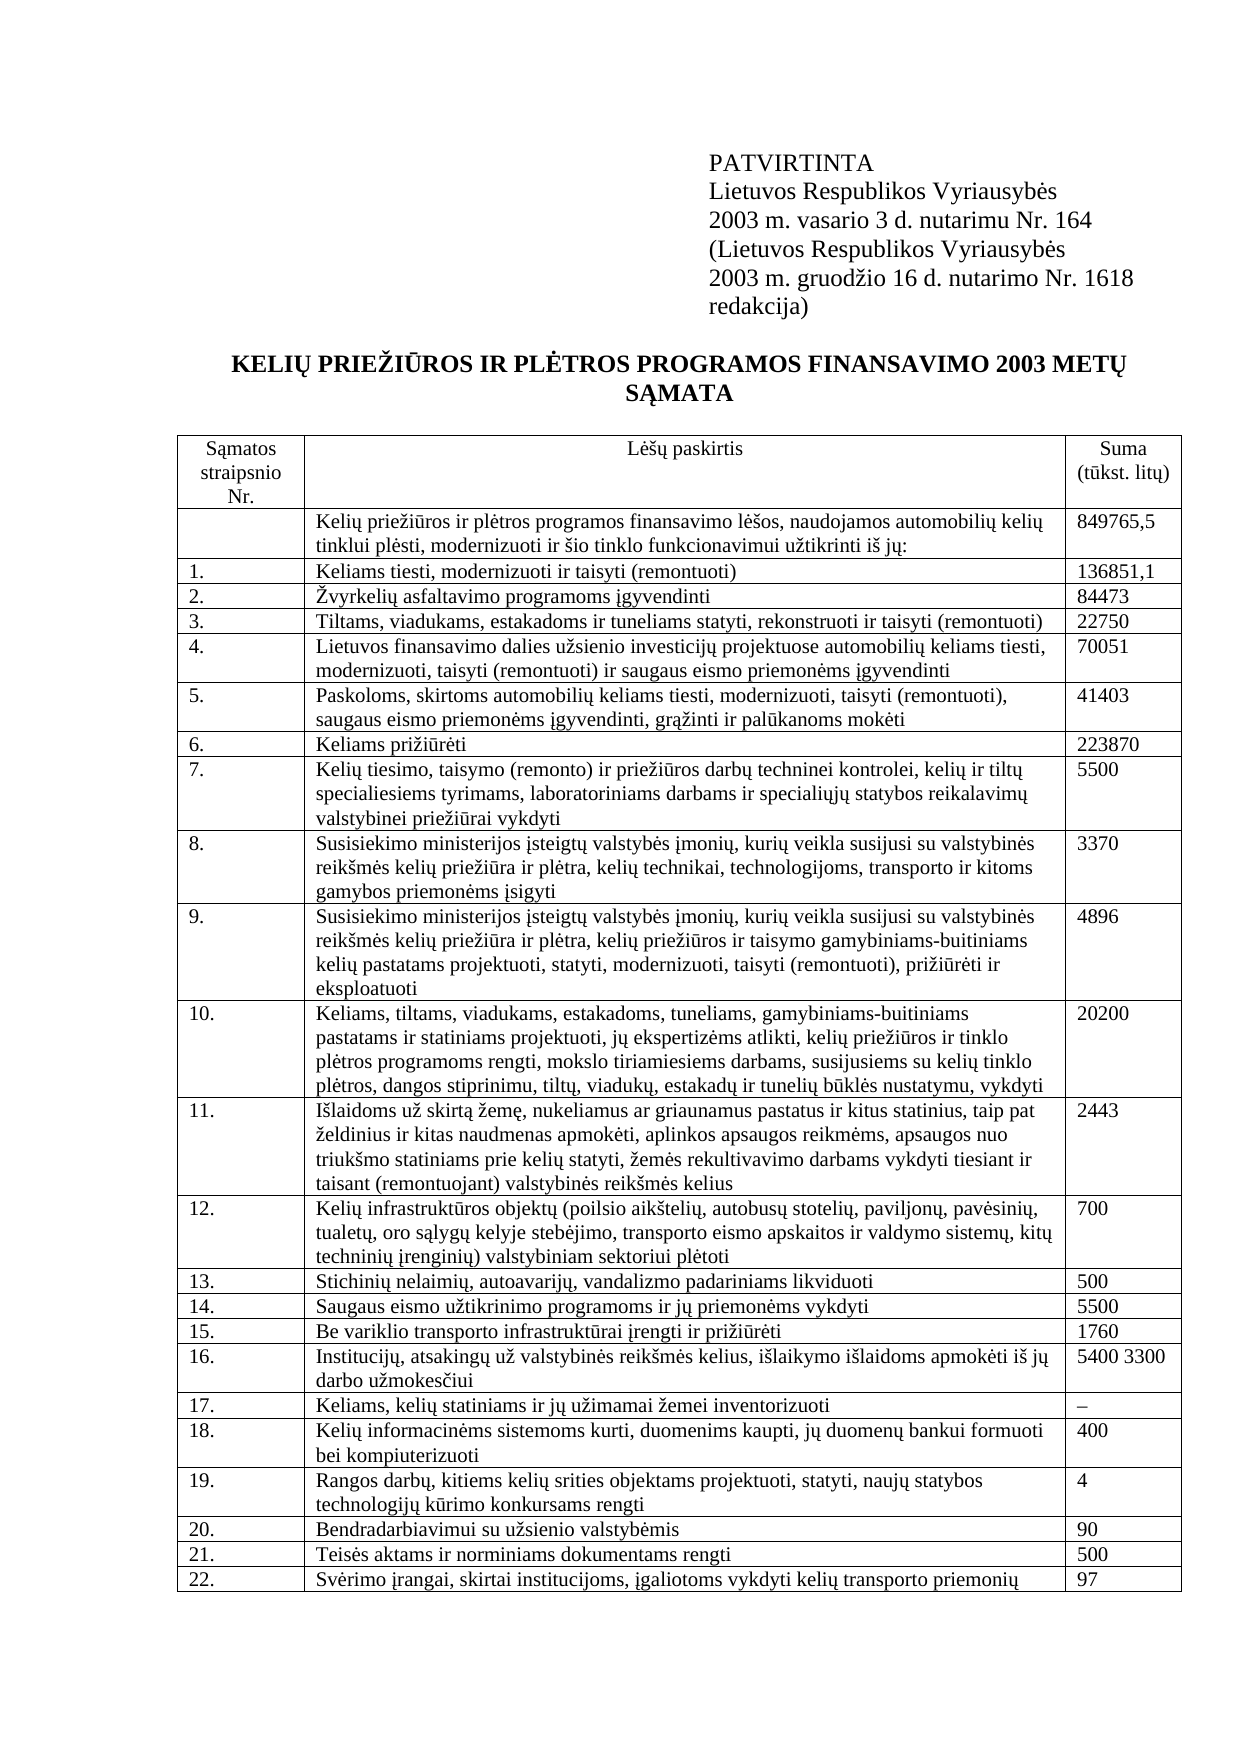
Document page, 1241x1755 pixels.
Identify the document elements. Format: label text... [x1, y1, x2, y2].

table_cell 4896 [1066, 904, 1181, 1000]
table_cell 2443 [1066, 1098, 1181, 1194]
table_header Sąmatos straipsnio Nr. [178, 436, 304, 508]
table_cell Kelių infrastruktūros objektų (poilsio aikštelių, autobusų stotelių, paviljonų, pavėsinių, tualetų, oro sąlygų kelyje stebėjimo, transporto eismo apskaitos ir valdymo sistemų, kitų techninių įrenginių) valstybiniam sektoriui plėtoti [305, 1196, 1065, 1268]
table_cell 12. [178, 1196, 304, 1268]
table_cell 90 [1066, 1517, 1181, 1541]
table_cell Susisiekimo ministerijos įsteigtų valstybės įmonių, kurių veikla susijusi su valstybinės reikšmės kelių priežiūra ir plėtra, kelių technikai, technologijoms, transporto ir kitoms gamybos priemonėms įsigyti [305, 831, 1065, 903]
table_cell – [1066, 1393, 1181, 1417]
table_cell 13. [178, 1269, 304, 1293]
table_cell Tiltams, viadukams, estakadoms ir tuneliams statyti, rekonstruoti ir taisyti (remontuoti) [305, 609, 1065, 633]
table_cell 22. [178, 1567, 304, 1591]
table_cell Institucijų, atsakingų už valstybinės reikšmės kelius, išlaikymo išlaidoms apmokėti iš jų darbo užmokesčiui [305, 1344, 1065, 1392]
table_cell 223870 [1066, 732, 1181, 756]
table_cell 500 [1066, 1542, 1181, 1566]
table_cell Kelių priežiūros ir plėtros programos finansavimo lėšos, naudojamos automobilių kelių tinklui plėsti, modernizuoti ir šio tinklo funkcionavimui užtikrinti iš jų: [305, 509, 1065, 557]
table_cell 5400 3300 [1066, 1344, 1181, 1392]
table_cell 7. [178, 757, 304, 829]
table_cell 5500 [1066, 757, 1181, 829]
table_cell 14. [178, 1294, 304, 1318]
table_cell 19. [178, 1468, 304, 1516]
table_cell 6. [178, 732, 304, 756]
table_cell 500 [1066, 1269, 1181, 1293]
table_cell [178, 509, 304, 557]
table_cell Svėrimo įrangai, skirtai institucijoms, įgaliotoms vykdyti kelių transporto priemonių [305, 1567, 1065, 1591]
table_cell 5500 [1066, 1294, 1181, 1318]
table_cell Keliams, kelių statiniams ir jų užimamai žemei inventorizuoti [305, 1393, 1065, 1417]
table_cell 41403 [1066, 683, 1181, 731]
table_cell Stichinių nelaimių, autoavarijų, vandalizmo padariniams likviduoti [305, 1269, 1065, 1293]
table_cell 20200 [1066, 1001, 1181, 1097]
text PATVIRTINTA [177, 148, 1181, 176]
table_cell Saugaus eismo užtikrinimo programoms ir jų priemonėms vykdyti [305, 1294, 1065, 1318]
text Lietuvos Respublikos Vyriausybės [177, 176, 1181, 205]
text 2003 m. gruodžio 16 d. nutarimo Nr. 1618 [177, 263, 1181, 291]
table_cell 84473 [1066, 584, 1181, 608]
table_cell Paskoloms, skirtoms automobilių keliams tiesti, modernizuoti, taisyti (remontuoti), saugaus eismo priemonėms įgyvendinti, grąžinti ir palūkanoms mokėti [305, 683, 1065, 731]
table_cell 136851,1 [1066, 559, 1181, 583]
table_cell 70051 [1066, 634, 1181, 682]
table_cell 3370 [1066, 831, 1181, 903]
table_cell Išlaidoms už skirtą žemę, nukeliamus ar griaunamus pastatus ir kitus statinius, taip pat želdinius ir kitas naudmenas apmokėti, aplinkos apsaugos reikmėms, apsaugos nuo triukšmo statiniams prie kelių statyti, žemės rekultivavimo darbams vykdyti tiesiant ir taisant (remontuojant) valstybinės reikšmės kelius [305, 1098, 1065, 1194]
table_cell 3. [178, 609, 304, 633]
text KELIŲ PRIEŽIŪROS IR PLĖTROS PROGRAMOS FINANSAVIMO 2003 METŲ SĄMATA [177, 349, 1181, 406]
table_cell Keliams prižiūrėti [305, 732, 1065, 756]
table_cell 9. [178, 904, 304, 1000]
table_cell 2. [178, 584, 304, 608]
table_cell 16. [178, 1344, 304, 1392]
text redakcija) [177, 291, 1181, 320]
table_cell 400 [1066, 1419, 1181, 1467]
table_cell 4. [178, 634, 304, 682]
text 2003 m. vasario 3 d. nutarimu Nr. 164 [177, 205, 1181, 234]
table_cell Kelių tiesimo, taisymo (remonto) ir priežiūros darbų techninei kontrolei, kelių ir tiltų specialiesiems tyrimams, laboratoriniams darbams ir specialiųjų statybos reikalavimų valstybinei priežiūrai vykdyti [305, 757, 1065, 829]
table_cell 15. [178, 1319, 304, 1343]
table_cell 21. [178, 1542, 304, 1566]
text (Lietuvos Respublikos Vyriausybės [177, 234, 1181, 263]
table_cell 20. [178, 1517, 304, 1541]
table_cell 18. [178, 1419, 304, 1467]
table_cell Susisiekimo ministerijos įsteigtų valstybės įmonių, kurių veikla susijusi su valstybinės reikšmės kelių priežiūra ir plėtra, kelių priežiūros ir taisymo gamybiniams-buitiniams kelių pastatams projektuoti, statyti, modernizuoti, taisyti (remontuoti), prižiūrėti ir eksploatuoti [305, 904, 1065, 1000]
table_cell 5. [178, 683, 304, 731]
table_cell 700 [1066, 1196, 1181, 1268]
table_cell 97 [1066, 1567, 1181, 1591]
table_cell Žvyrkelių asfaltavimo programoms įgyvendinti [305, 584, 1065, 608]
table_header Lėšų paskirtis [305, 436, 1065, 508]
table_cell 17. [178, 1393, 304, 1417]
table_cell 22750 [1066, 609, 1181, 633]
table_cell Keliams tiesti, modernizuoti ir taisyti (remontuoti) [305, 559, 1065, 583]
table_cell Kelių informacinėms sistemoms kurti, duomenims kaupti, jų duomenų bankui formuoti bei kompiuterizuoti [305, 1419, 1065, 1467]
table_cell Keliams, tiltams, viadukams, estakadoms, tuneliams, gamybiniams-buitiniams pastatams ir statiniams projektuoti, jų ekspertizėms atlikti, kelių priežiūros ir tinklo plėtros programoms rengti, mokslo tiriamiesiems darbams, susijusiems su kelių tinklo plėtros, dangos stiprinimu, tiltų, viadukų, estakadų ir tunelių būklės nustatymu, vykdyti [305, 1001, 1065, 1097]
table_cell Be variklio transporto infrastruktūrai įrengti ir prižiūrėti [305, 1319, 1065, 1343]
table_cell 10. [178, 1001, 304, 1097]
table_cell Lietuvos finansavimo dalies užsienio investicijų projektuose automobilių keliams tiesti, modernizuoti, taisyti (remontuoti) ir saugaus eismo priemonėms įgyvendinti [305, 634, 1065, 682]
table_cell 4 [1066, 1468, 1181, 1516]
table_cell 1. [178, 559, 304, 583]
table_cell 849765,5 [1066, 509, 1181, 557]
table_cell 8. [178, 831, 304, 903]
table_cell Rangos darbų, kitiems kelių srities objektams projektuoti, statyti, naujų statybos technologijų kūrimo konkursams rengti [305, 1468, 1065, 1516]
table_cell 1760 [1066, 1319, 1181, 1343]
table_header Suma (tūkst. litų) [1066, 436, 1181, 508]
table_cell Bendradarbiavimui su užsienio valstybėmis [305, 1517, 1065, 1541]
table_cell 11. [178, 1098, 304, 1194]
table_cell Teisės aktams ir norminiams dokumentams rengti [305, 1542, 1065, 1566]
